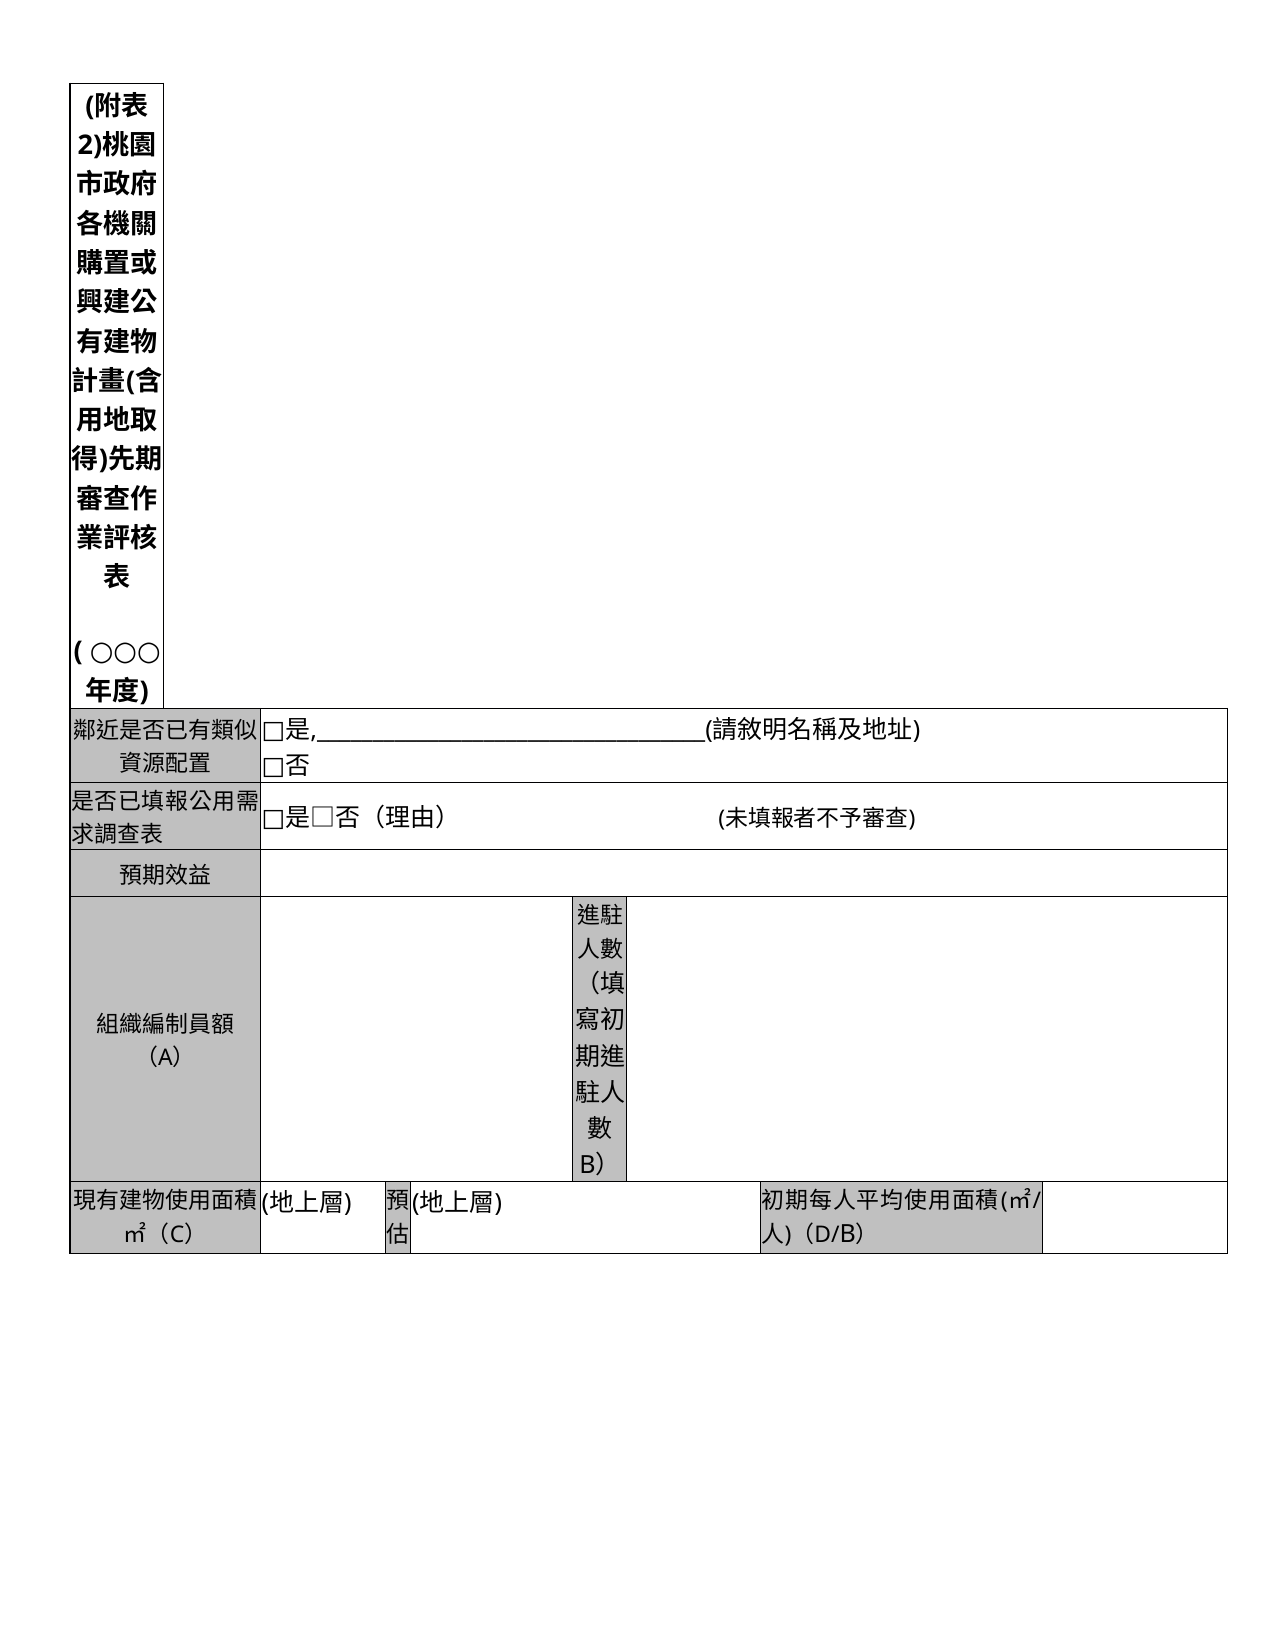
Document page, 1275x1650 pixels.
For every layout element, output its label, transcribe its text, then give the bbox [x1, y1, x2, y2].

table_cell □是□否（理由） (未填報者不予審查) [261, 783, 1227, 849]
table_cell 是否已填報公用需求調查表 [71, 783, 260, 849]
table_cell 初期每人平均使用面積(㎡/人)（D/B） [761, 1182, 1042, 1253]
table_cell (地上層) [261, 1182, 385, 1253]
table_cell [627, 897, 1227, 1181]
table_cell 預估 [386, 1182, 410, 1253]
table_cell [1043, 1182, 1227, 1253]
table_cell [261, 850, 1227, 896]
table_cell [261, 897, 572, 1181]
table_cell □是,___________________________________(請敘明名稱及地址) □否 [261, 709, 1227, 782]
table_cell (地上層) [411, 1182, 760, 1253]
table_cell 組織編制員額（A） [71, 897, 260, 1181]
table_cell 鄰近是否已有類似資源配置 [71, 709, 260, 782]
table_header (附表2)桃園市政府各機關購置或興建公有建物計畫(含用地取得)先期審查作業評核表 ( ○○○年度) [71, 84, 163, 708]
table_cell 預期效益 [71, 850, 260, 896]
table_cell 現有建物使用面積㎡（C） [71, 1182, 260, 1253]
table_cell 進駐人數（填寫初期進駐人數B） [573, 897, 626, 1181]
